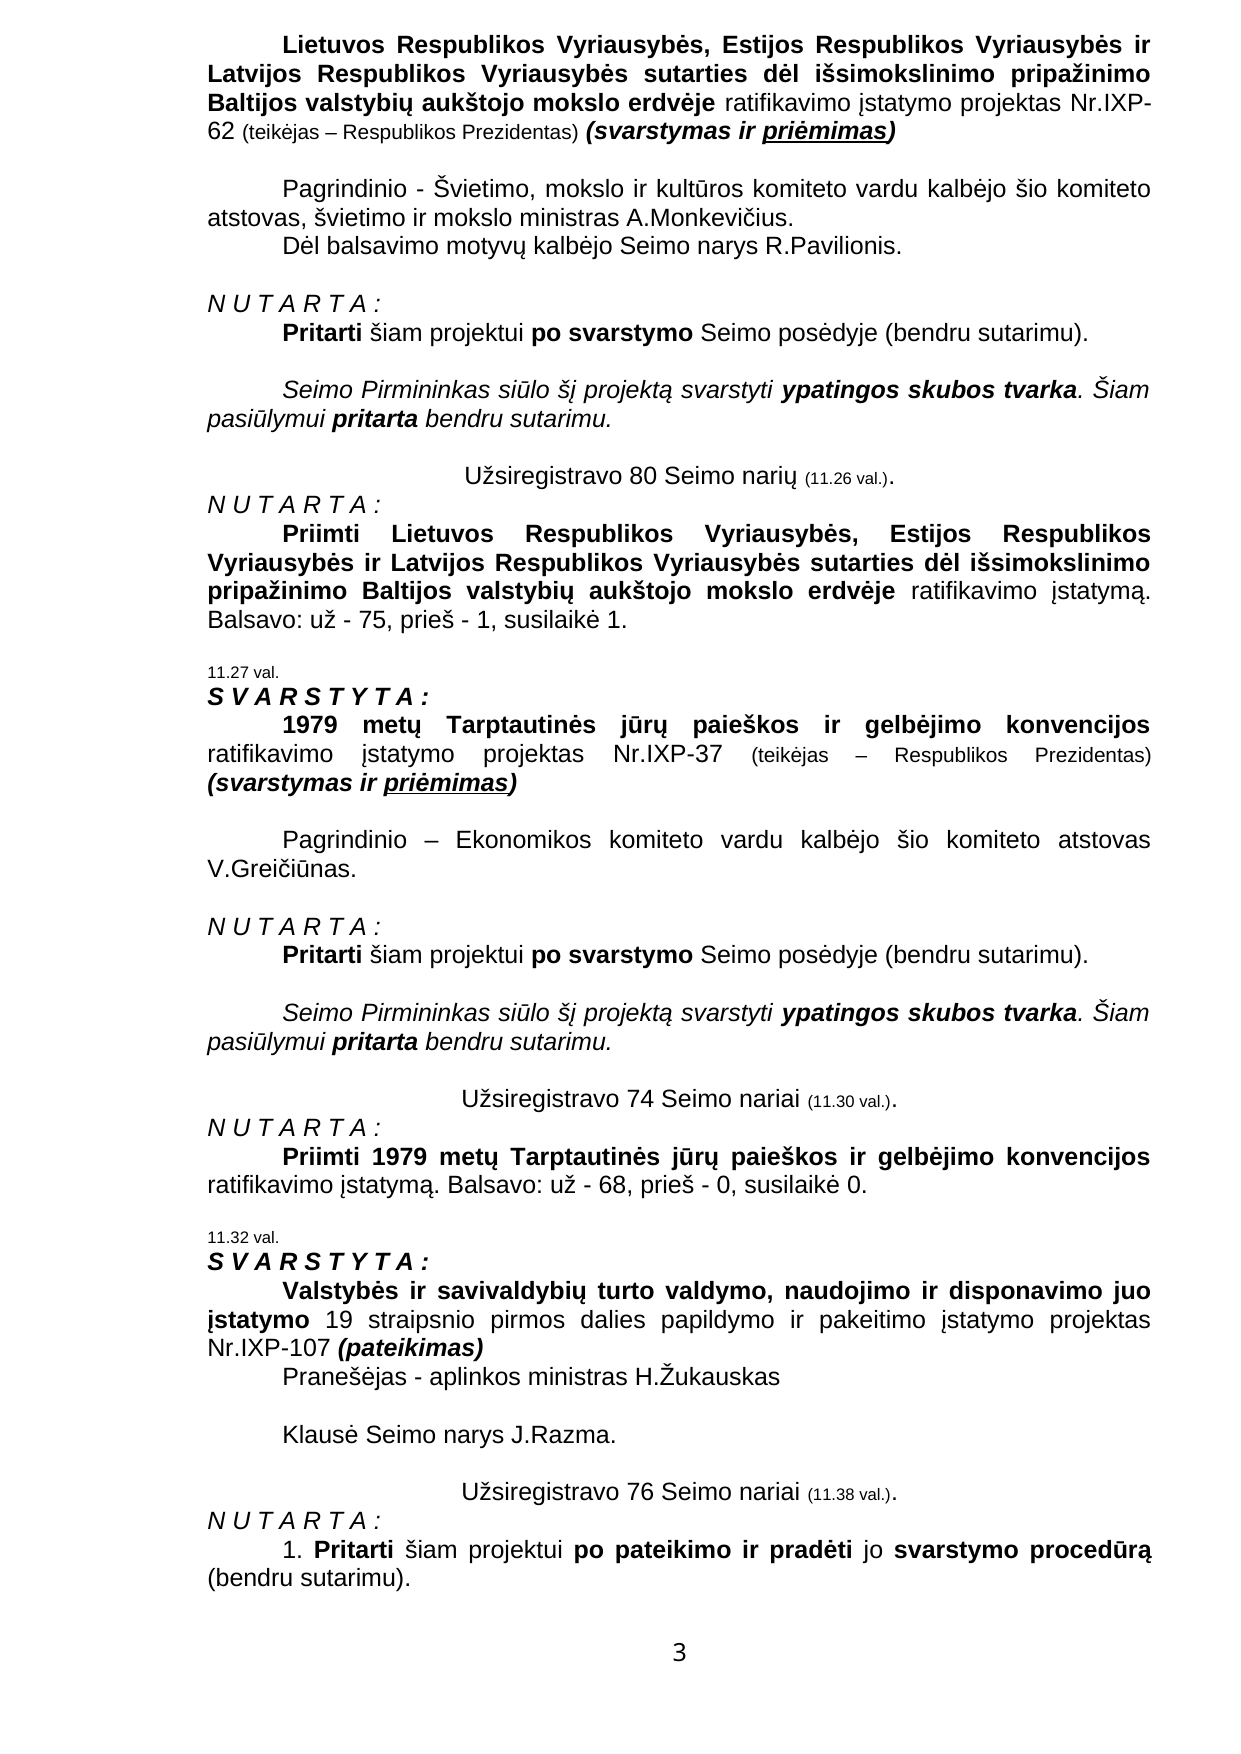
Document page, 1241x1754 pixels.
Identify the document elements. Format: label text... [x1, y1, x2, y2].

text Lietuvos Respublikos Vyriausybės, Estijos Respublikos Vyriausybės ir Latvijos Respublikos Vyriausybės sutarties dėl išsimokslinimo pripažinimo Baltijos valstybių aukštojo mokslo erdvėje ratifikavimo įstatymo projektas Nr.IXP-62 (teikėjas – Respublikos Prezidentas) (svarstymas ir priėmimas) [207, 30, 1152, 145]
text Valstybės ir savivaldybių turto valdymo, naudojimo ir disponavimo juo įstatymo 19 straipsnio pirmos dalies papildymo ir pakeitimo įstatymo projektas Nr.IXP-107 (pateikimas) [207, 1276, 1152, 1362]
text S V A R S T Y T A : [207, 682, 1152, 710]
text N U T A R T A : [207, 1506, 1152, 1534]
text Priimti 1979 metų Tarptautinės jūrų paieškos ir gelbėjimo konvencijos ratifikavimo įstatymą. Balsavo: už - 68, prieš - 0, susilaikė 0. [207, 1142, 1152, 1199]
text N U T A R T A : [207, 912, 1152, 940]
text Užsiregistravo 74 Seimo nariai (11.30 val.). [207, 1084, 1152, 1113]
text Pritarti šiam projektui po svarstymo Seimo posėdyje (bendru sutarimu). [207, 940, 1152, 969]
text Pagrindinio - Švietimo, mokslo ir kultūros komiteto vardu kalbėjo šio komiteto atstovas, švietimo ir mokslo ministras A.Monkevičius. [207, 174, 1152, 231]
text Užsiregistravo 80 Seimo narių (11.26 val.). [207, 461, 1152, 490]
text Seimo Pirmininkas siūlo šį projektą svarstyti ypatingos skubos tvarka. Šiam pasiūlymui pritarta bendru sutarimu. [207, 375, 1152, 432]
text Priimti Lietuvos Respublikos Vyriausybės, Estijos Respublikos Vyriausybės ir Latvijos Respublikos Vyriausybės sutarties dėl išsimokslinimo pripažinimo Baltijos valstybių aukštojo mokslo erdvėje ratifikavimo įstatymą. Balsavo: už - 75, prieš - 1, susilaikė 1. [207, 519, 1152, 634]
text Pritarti šiam projektui po svarstymo Seimo posėdyje (bendru sutarimu). [207, 317, 1152, 346]
text Užsiregistravo 76 Seimo nariai (11.38 val.). [207, 1477, 1152, 1506]
text Pagrindinio – Ekonomikos komiteto vardu kalbėjo šio komiteto atstovas V.Greičiūnas. [207, 825, 1152, 883]
text N U T A R T A : [207, 1113, 1152, 1142]
text Pranešėjas - aplinkos ministras H.Žukauskas [207, 1362, 1152, 1391]
text Klausė Seimo narys J.Razma. [207, 1419, 1152, 1448]
text Seimo Pirmininkas siūlo šį projektą svarstyti ypatingos skubos tvarka. Šiam pasiūlymui pritarta bendru sutarimu. [207, 998, 1152, 1055]
text 1979 metų Tarptautinės jūrų paieškos ir gelbėjimo konvencijos ratifikavimo įstatymo projektas Nr.IXP-37 (teikėjas – Respublikos Prezidentas) (svarstymas ir priėmimas) [207, 710, 1152, 797]
text S V A R S T Y T A : [207, 1247, 1152, 1276]
text 11.32 val. [207, 1228, 1152, 1247]
text Dėl balsavimo motyvų kalbėjo Seimo narys R.Pavilionis. [207, 231, 1152, 260]
text 11.27 val. [207, 662, 1152, 682]
text 1. Pritarti šiam projektui po pateikimo ir pradėti jo svarstymo procedūrą (bendru sutarimu). [207, 1534, 1152, 1592]
text N U T A R T A : [207, 289, 1152, 317]
text N U T A R T A : [207, 490, 1152, 519]
